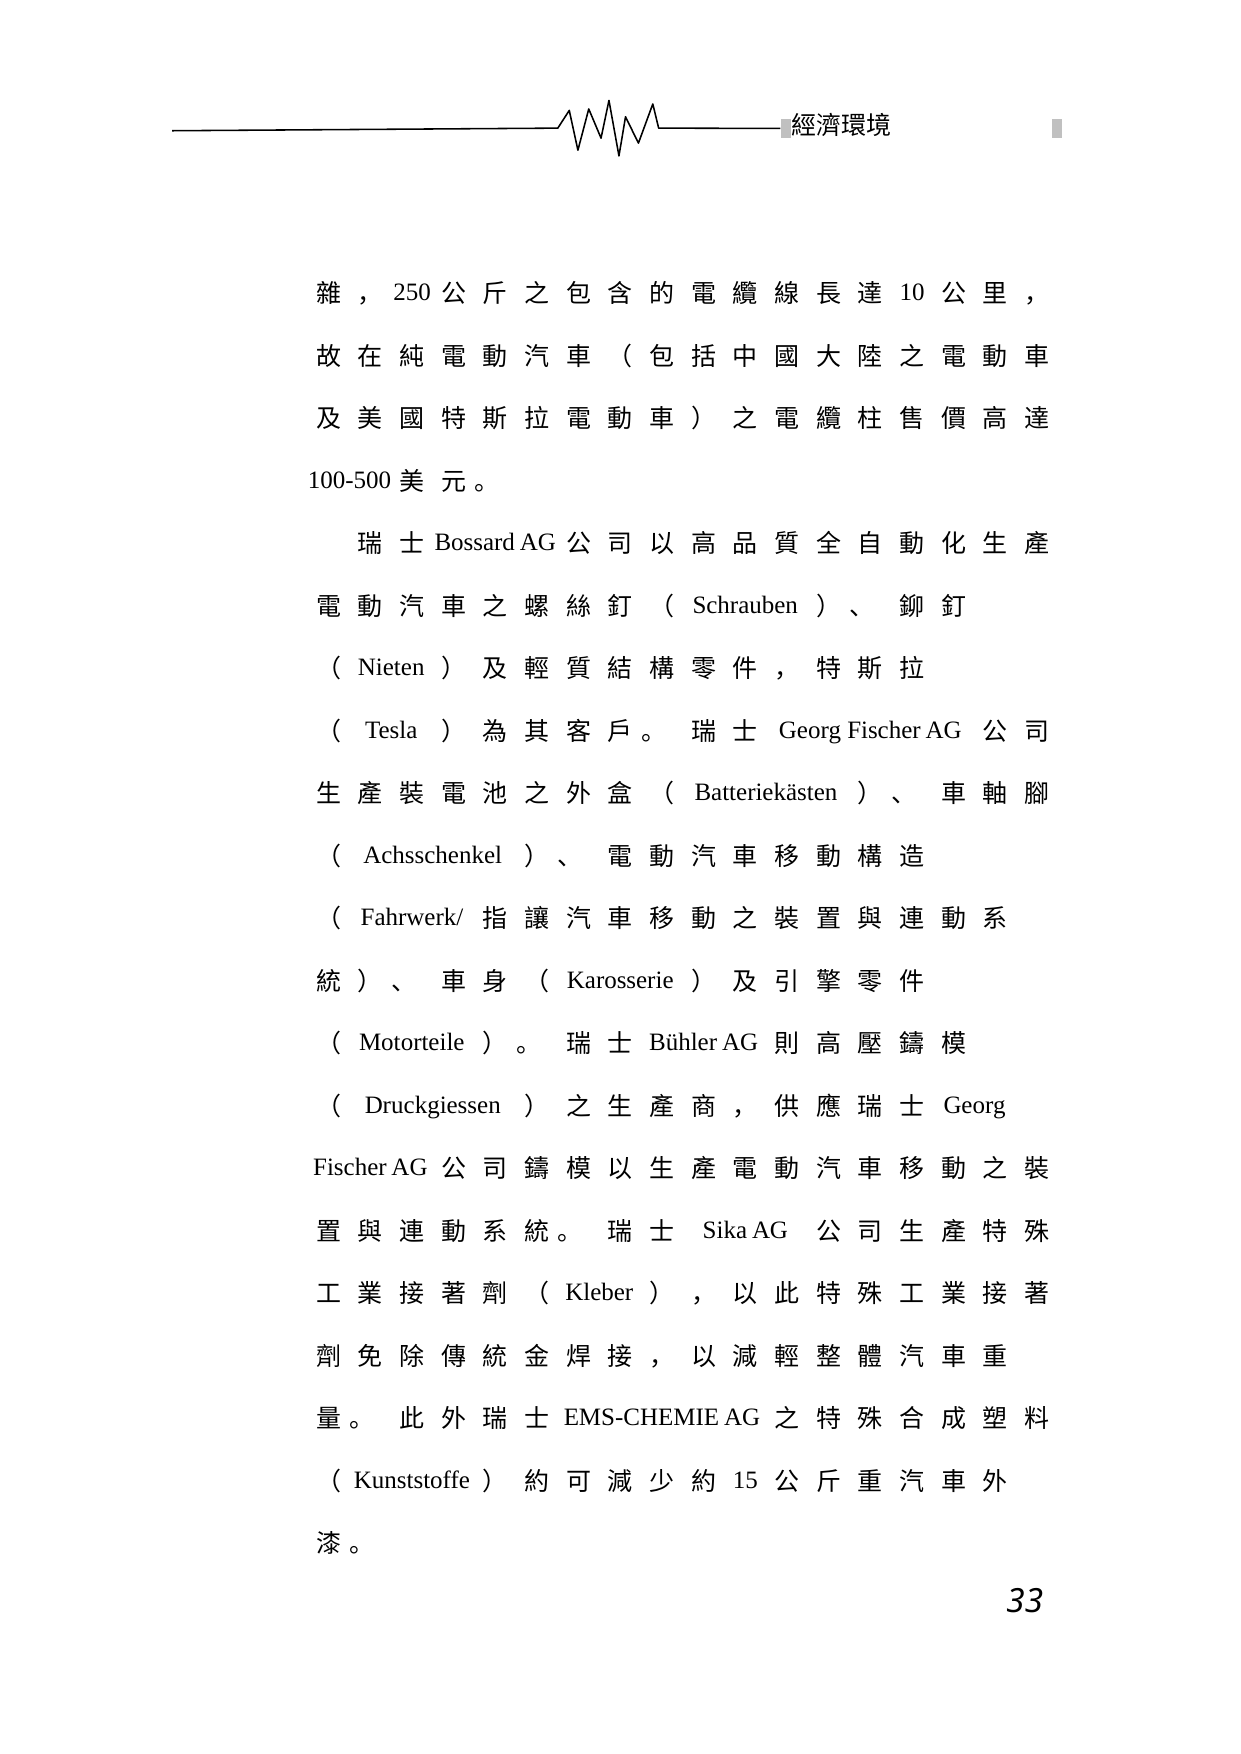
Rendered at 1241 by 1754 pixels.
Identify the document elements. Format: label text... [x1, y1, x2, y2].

text 雜，250公斤之包含的電纜線長達10公里，故在純電動汽車（包括中國大陸之電動車及美國特斯拉電動車）之電纜柱售價高達100-500美元。 [281, 250, 1058, 500]
text 瑞士Bossard AG公司以高品質全自動化生產電動汽車之螺絲釘（Schrauben）、鉚釘（Nieten）及輕質結構零件，特斯拉（Tesla）為其客戶。瑞士Georg Fischer AG公司生產裝電池之外盒（Batteriekästen）、車軸腳（Achsschenkel）、電動汽車移動構造（Fahrwerk/指讓汽車移動之裝置與連動系統）、車身（Karosserie）及引擎零件（Motorteile）。瑞士Bühler AG則高壓鑄模（Druckgiessen）之生產商，供應瑞士Georg Fischer AG公司鑄模以生產電動汽車移動之裝置與連動系統。瑞士Sika AG公司生產特殊工業接著劑（Kleber），以此特殊工業接著劑免除傳統金焊接，以減輕整體汽車重量。此外瑞士EMS-CHEMIE AG之特殊合成塑料（Kunststoffe）約可減少約15公斤重汽車外漆。 [281, 500, 1058, 1563]
